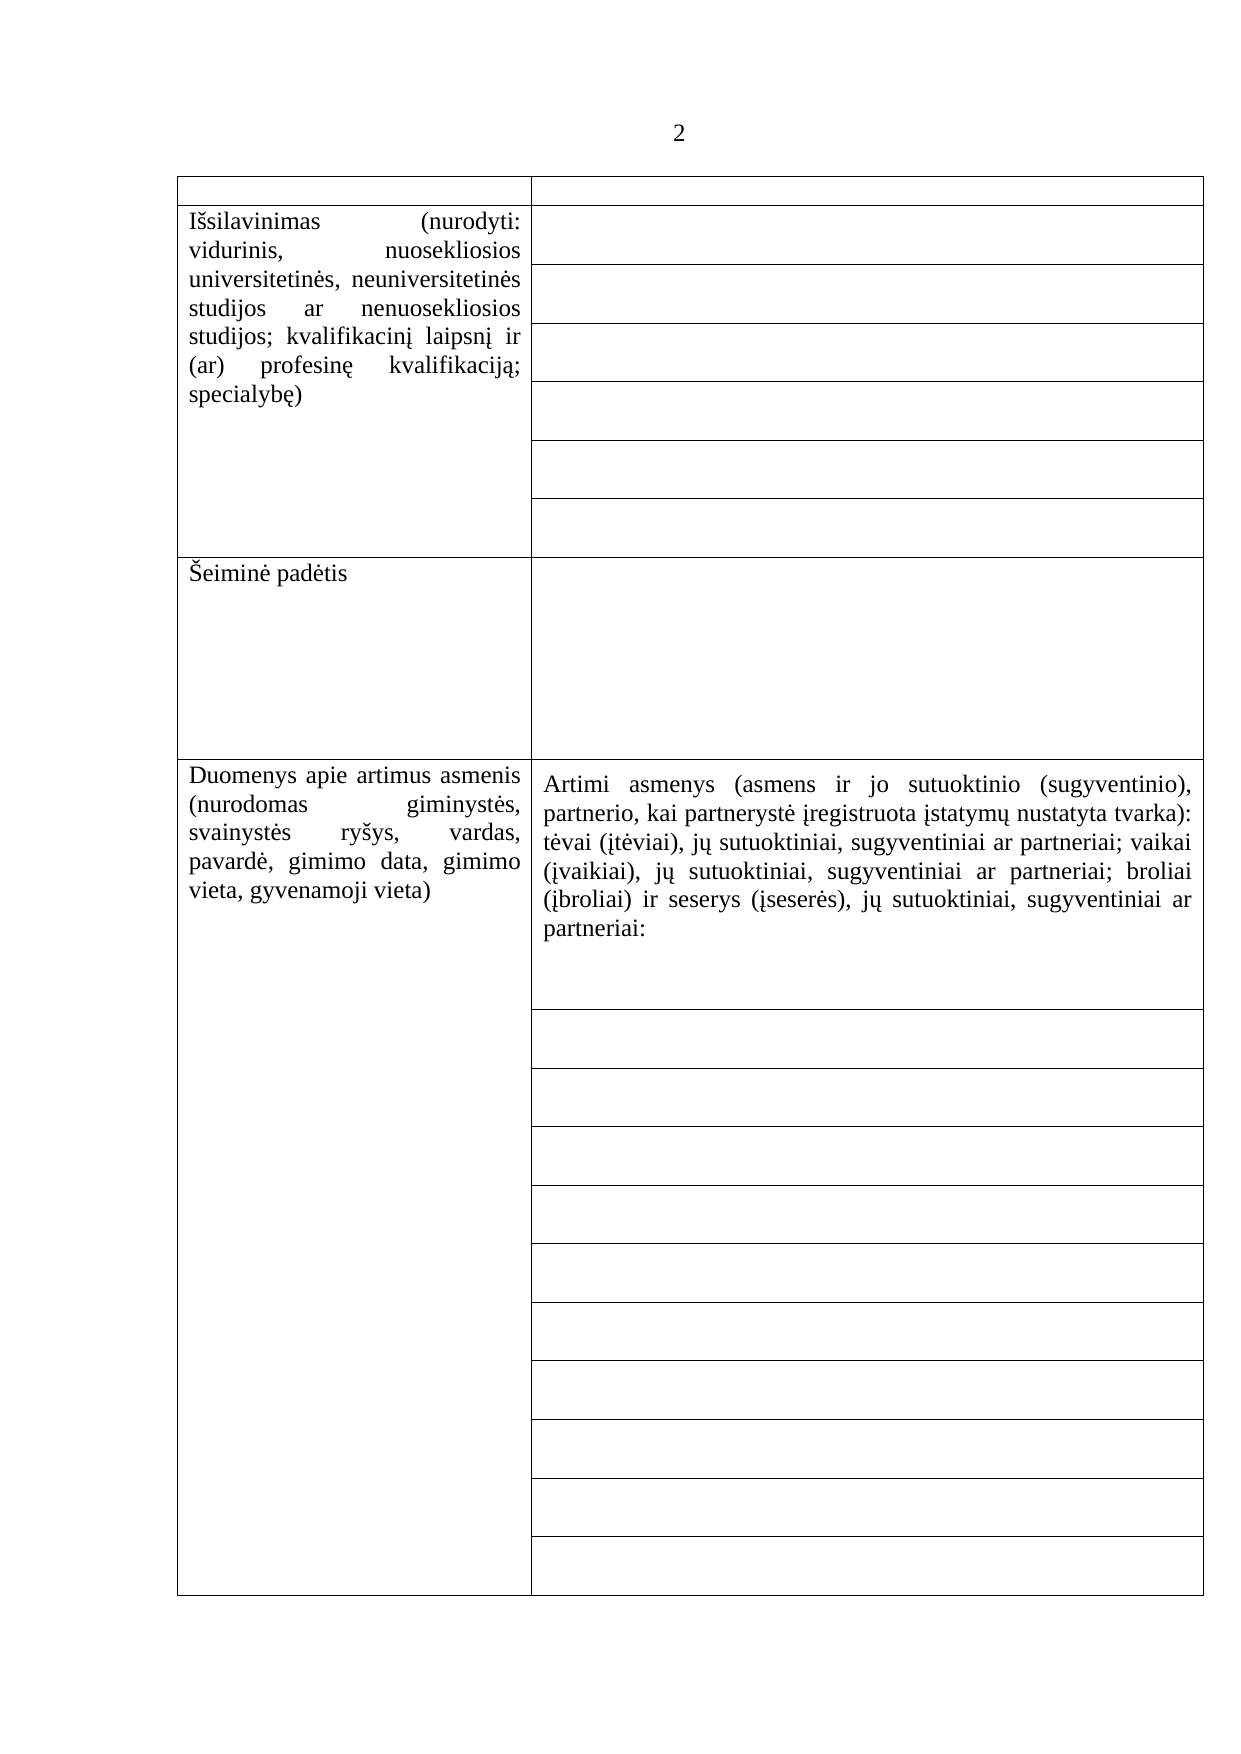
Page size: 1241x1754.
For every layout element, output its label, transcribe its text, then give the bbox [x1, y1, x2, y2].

table_cell [532, 1420, 1203, 1477]
table_cell Duomenys apie artimus asmenis (nurodomas giminystės, svainystės ryšys, vardas, pavardė, gimimo data, gimimo vieta, gyvenamoji vieta) [178, 760, 531, 1594]
table_cell [532, 324, 1203, 381]
table_cell [532, 499, 1203, 557]
table_cell [532, 177, 1203, 205]
table_cell [532, 1479, 1203, 1536]
table_cell Išsilavinimas (nurodyti: vidurinis, nuosekliosios universitetinės, neuniversitetinės studijos ar nenuosekliosios studijos; kvalifikacinį laipsnį ir (ar) profesinę kvalifikaciją; specialybę) [178, 206, 531, 557]
table_cell [532, 1127, 1203, 1185]
table_cell [532, 1244, 1203, 1302]
table_cell [532, 1069, 1203, 1126]
table_cell [532, 558, 1203, 759]
table_cell [532, 441, 1203, 498]
table_cell [532, 1361, 1203, 1419]
table_cell [532, 1303, 1203, 1360]
table_cell [532, 1537, 1203, 1594]
table_cell [532, 206, 1203, 264]
table_cell [532, 382, 1203, 439]
table_cell Šeiminė padėtis [178, 558, 531, 759]
table_cell Artimi asmenys (asmens ir jo sutuoktinio (sugyventinio), partnerio, kai partnerystė įregistruota įstatymų nustatyta tvarka): tėvai (įtėviai), jų sutuoktiniai, sugyventiniai ar partneriai; vaikai (įvaikiai), jų sutuoktiniai, sugyventiniai ar partneriai; broliai (įbroliai) ir seserys (įseserės), jų sutuoktiniai, sugyventiniai ar partneriai: [532, 760, 1203, 1009]
table_cell [532, 1186, 1203, 1243]
table_cell [532, 1010, 1203, 1068]
table_cell [532, 265, 1203, 322]
table_cell [178, 177, 531, 205]
